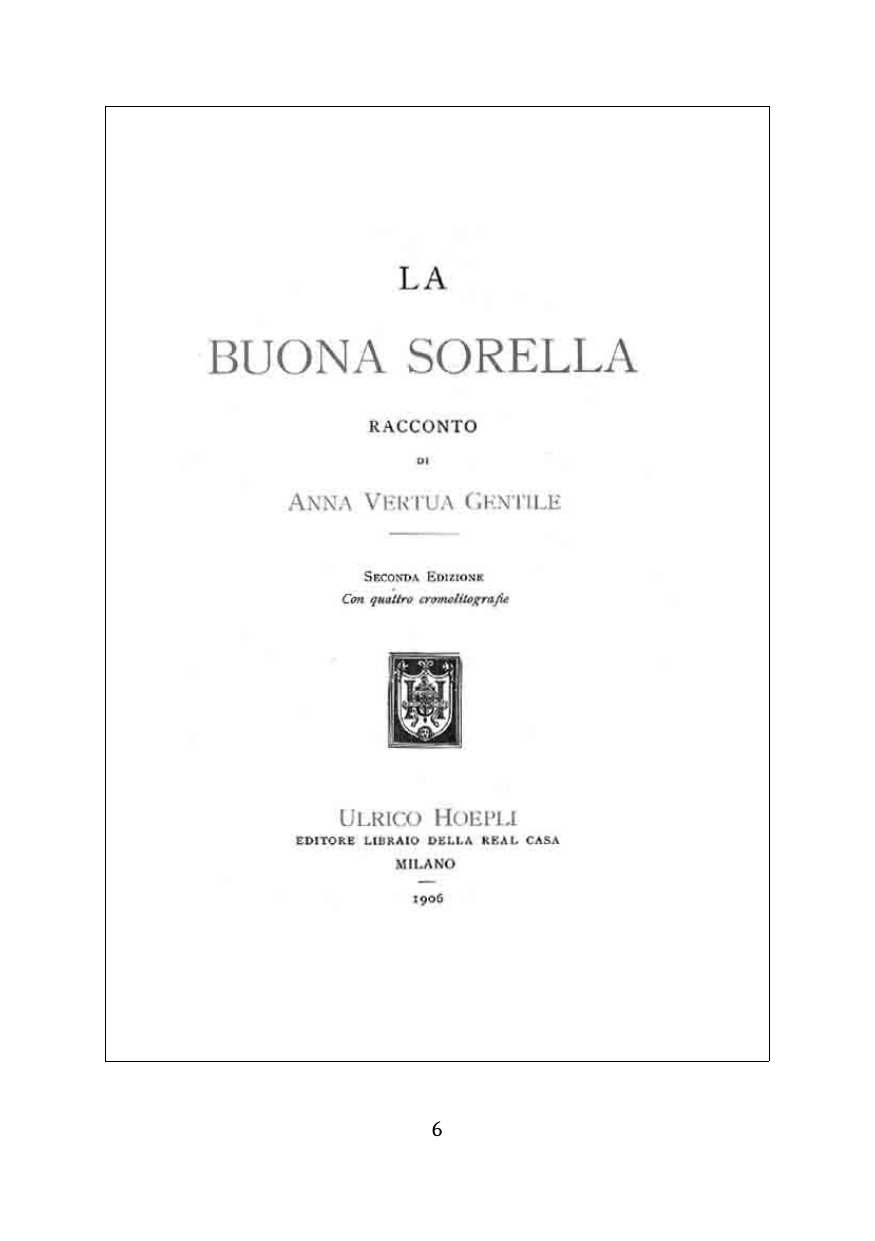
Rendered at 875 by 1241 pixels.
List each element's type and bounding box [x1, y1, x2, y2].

picture [122, 143, 752, 993]
